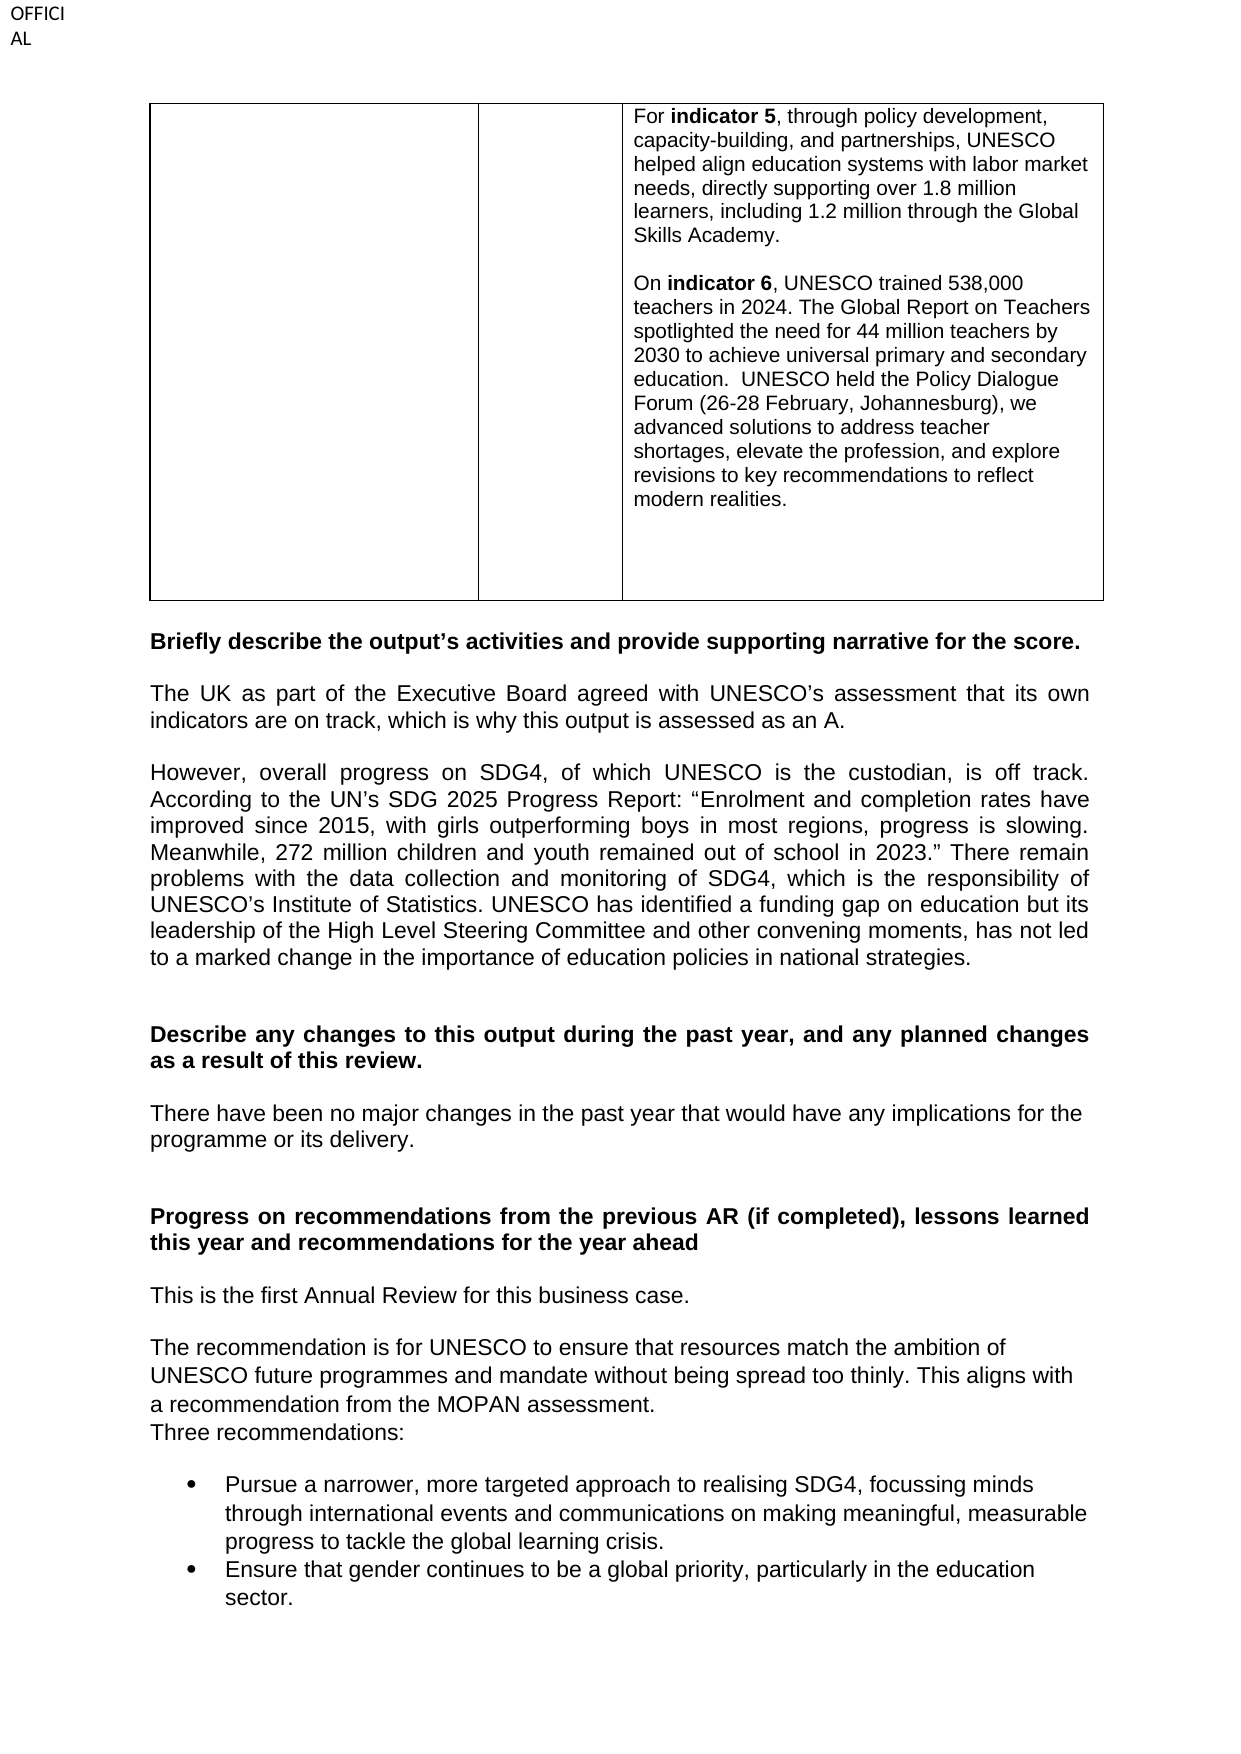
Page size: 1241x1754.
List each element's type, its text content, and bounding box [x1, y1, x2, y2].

text However, overall progress on SDG4, of which UNESCO is the custodian, is off track. According to the UN’s SDG 2025 Progress Report: “Enrolment and completion rates have improved since 2015, with girls outperforming boys in most regions, progress is slowing. Meanwhile, 272 million children and youth remained out of school in 2023.” There remain problems with the data collection and monitoring of SDG4, which is the responsibility of UNESCO’s Institute of Statistics. UNESCO has identified a funding gap on education but its leadership of the High Level Steering Committee and other convening moments, has not led to a marked change in the importance of education policies in national strategies. [150, 759, 1090, 970]
text This is the first Annual Review for this business case. [150, 1282, 1090, 1308]
list Ensure that gender continues to be a global priority, particularly in the education sector. [187, 1556, 1090, 1610]
text The recommendation is for UNESCO to ensure that resources match the ambition of UNESCO future programmes and mandate without being spread too thinly. This aligns with a recommendation from the MOPAN assessment. [150, 1334, 1090, 1417]
table_cell [151, 104, 478, 600]
text There have been no major changes in the past year that would have any implications for the programme or its delivery. [150, 1099, 1090, 1152]
text The UK as part of the Executive Board agreed with UNESCO’s assessment that its own indicators are on track, which is why this output is assessed as an A. [150, 680, 1090, 733]
list Pursue a narrower, more targeted approach to realising SDG4, focussing minds through international events and communications on making meaningful, measurable progress to tackle the global learning crisis. [187, 1471, 1090, 1554]
table_cell [479, 104, 622, 600]
text Progress on recommendations from the previous AR (if completed), lessons learned this year and recommendations for the year ahead [150, 1203, 1090, 1255]
table_cell For indicator 5, through policy development, capacity-building, and partnerships, UNESCO helped align education systems with labor market needs, directly supporting over 1.8 million learners, including 1.2 million through the Global Skills Academy. On indicator 6, UNESCO trained 538,000 teachers in 2024. The Global Report on Teachers spotlighted the need for 44 million teachers by 2030 to achieve universal primary and secondary education. UNESCO held the Policy Dialogue Forum (26-28 February, Johannesburg), we advanced solutions to address teacher shortages, elevate the profession, and explore revisions to key recommendations to reflect modern realities. [623, 104, 1103, 600]
text Briefly describe the output’s activities and provide supporting narrative for the score. [150, 628, 1090, 654]
text Describe any changes to this output during the past year, and any planned changes as a result of this review. [150, 1021, 1090, 1073]
text Three recommendations: [150, 1419, 1090, 1445]
